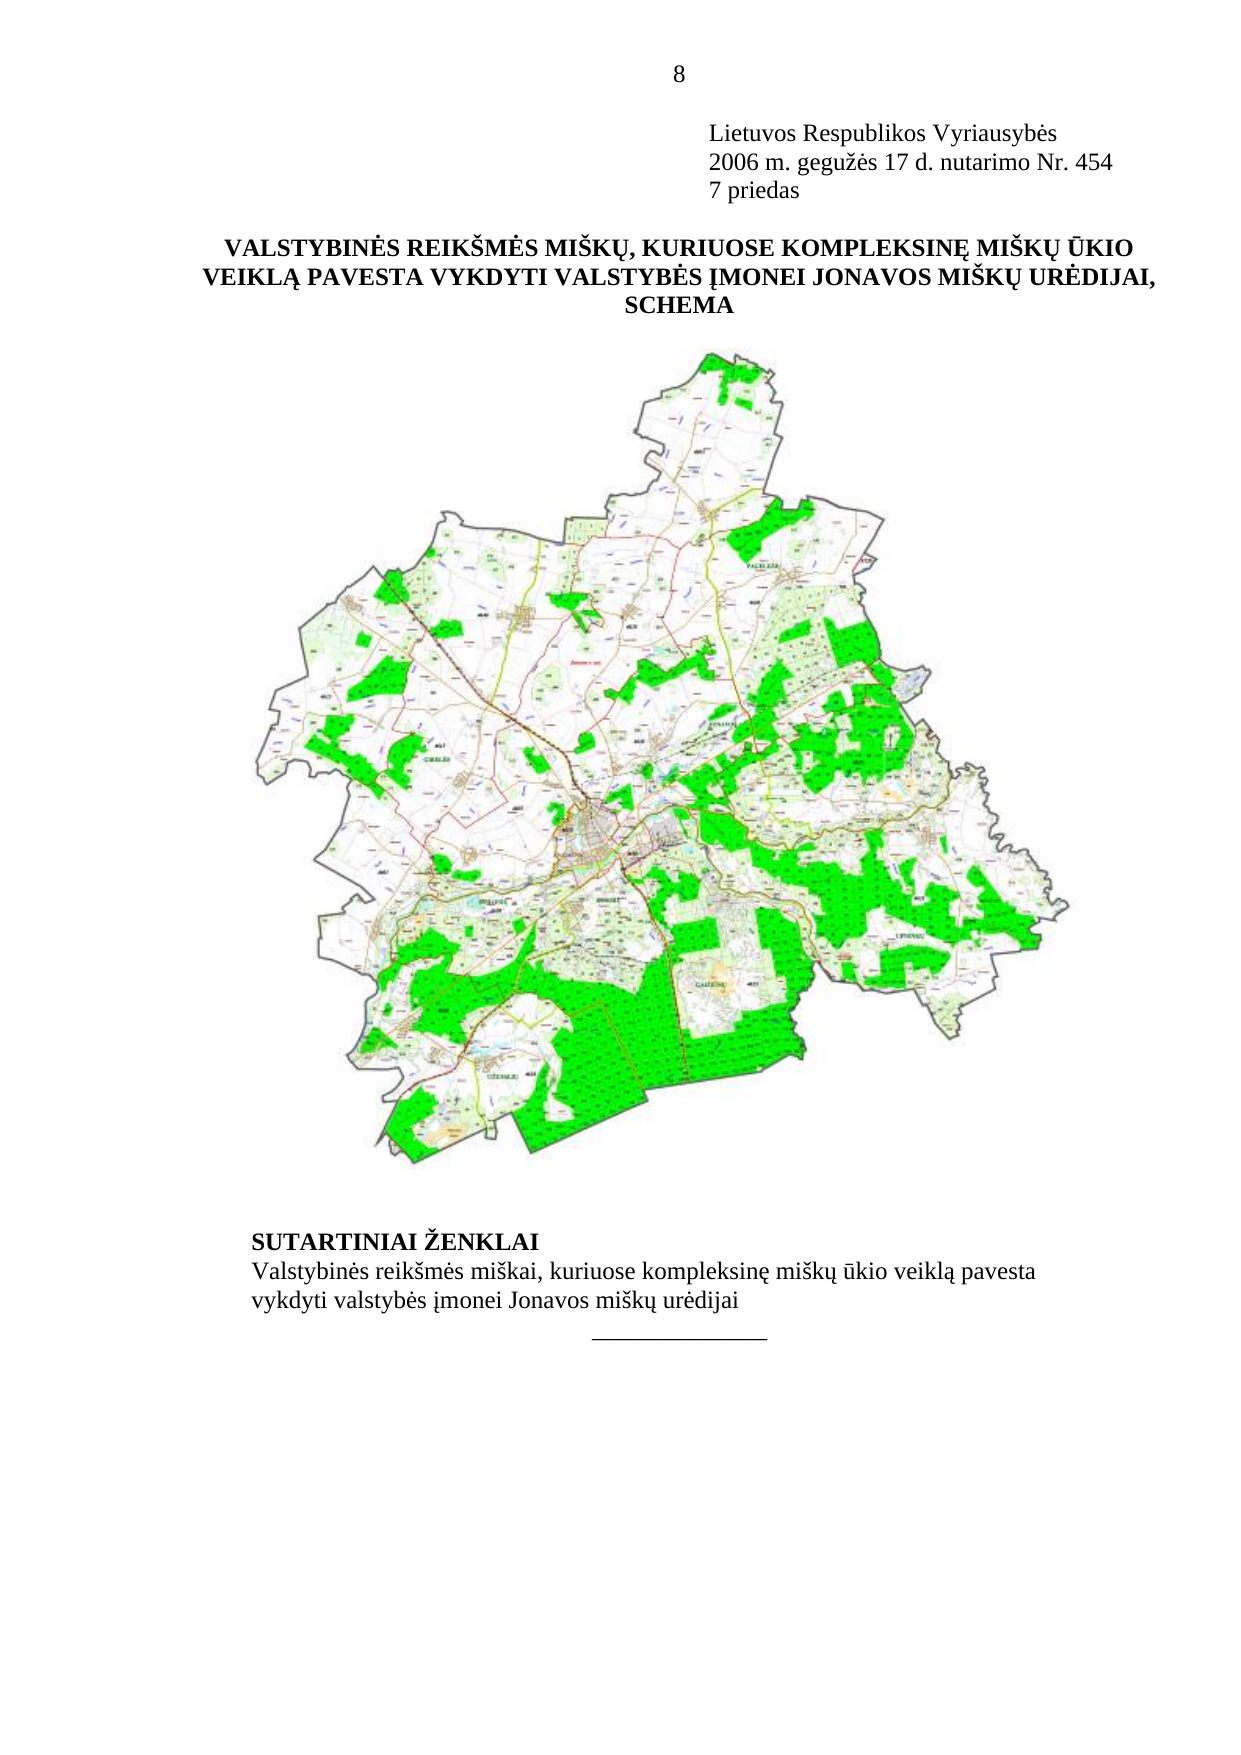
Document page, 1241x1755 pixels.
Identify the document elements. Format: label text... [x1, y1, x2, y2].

text VALSTYBINĖS REIKŠMĖS MIŠKŲ, KURIUOSE KOMPLEKSINĘ MIŠKŲ ŪKIO VEIKLĄ PAVESTA VYKDYTI VALSTYBĖS ĮMONEI JONAVOS MIŠKŲ URĖDIJAI, SCHEMA [177, 233, 1181, 319]
text Lietuvos Respublikos Vyriausybės [177, 118, 1181, 147]
text SUTARTINIAI ŽENKLAI [177, 1227, 1181, 1256]
text ______________ [177, 1314, 1181, 1342]
text 7 priedas [177, 176, 1181, 204]
text vykdyti valstybės įmonei Jonavos miškų urėdijai [177, 1285, 1181, 1314]
text Valstybinės reikšmės miškai, kuriuose kompleksinę miškų ūkio veiklą pavesta [177, 1256, 1181, 1285]
text 2006 m. gegužės 17 d. nutarimo Nr. 454 [177, 147, 1181, 176]
